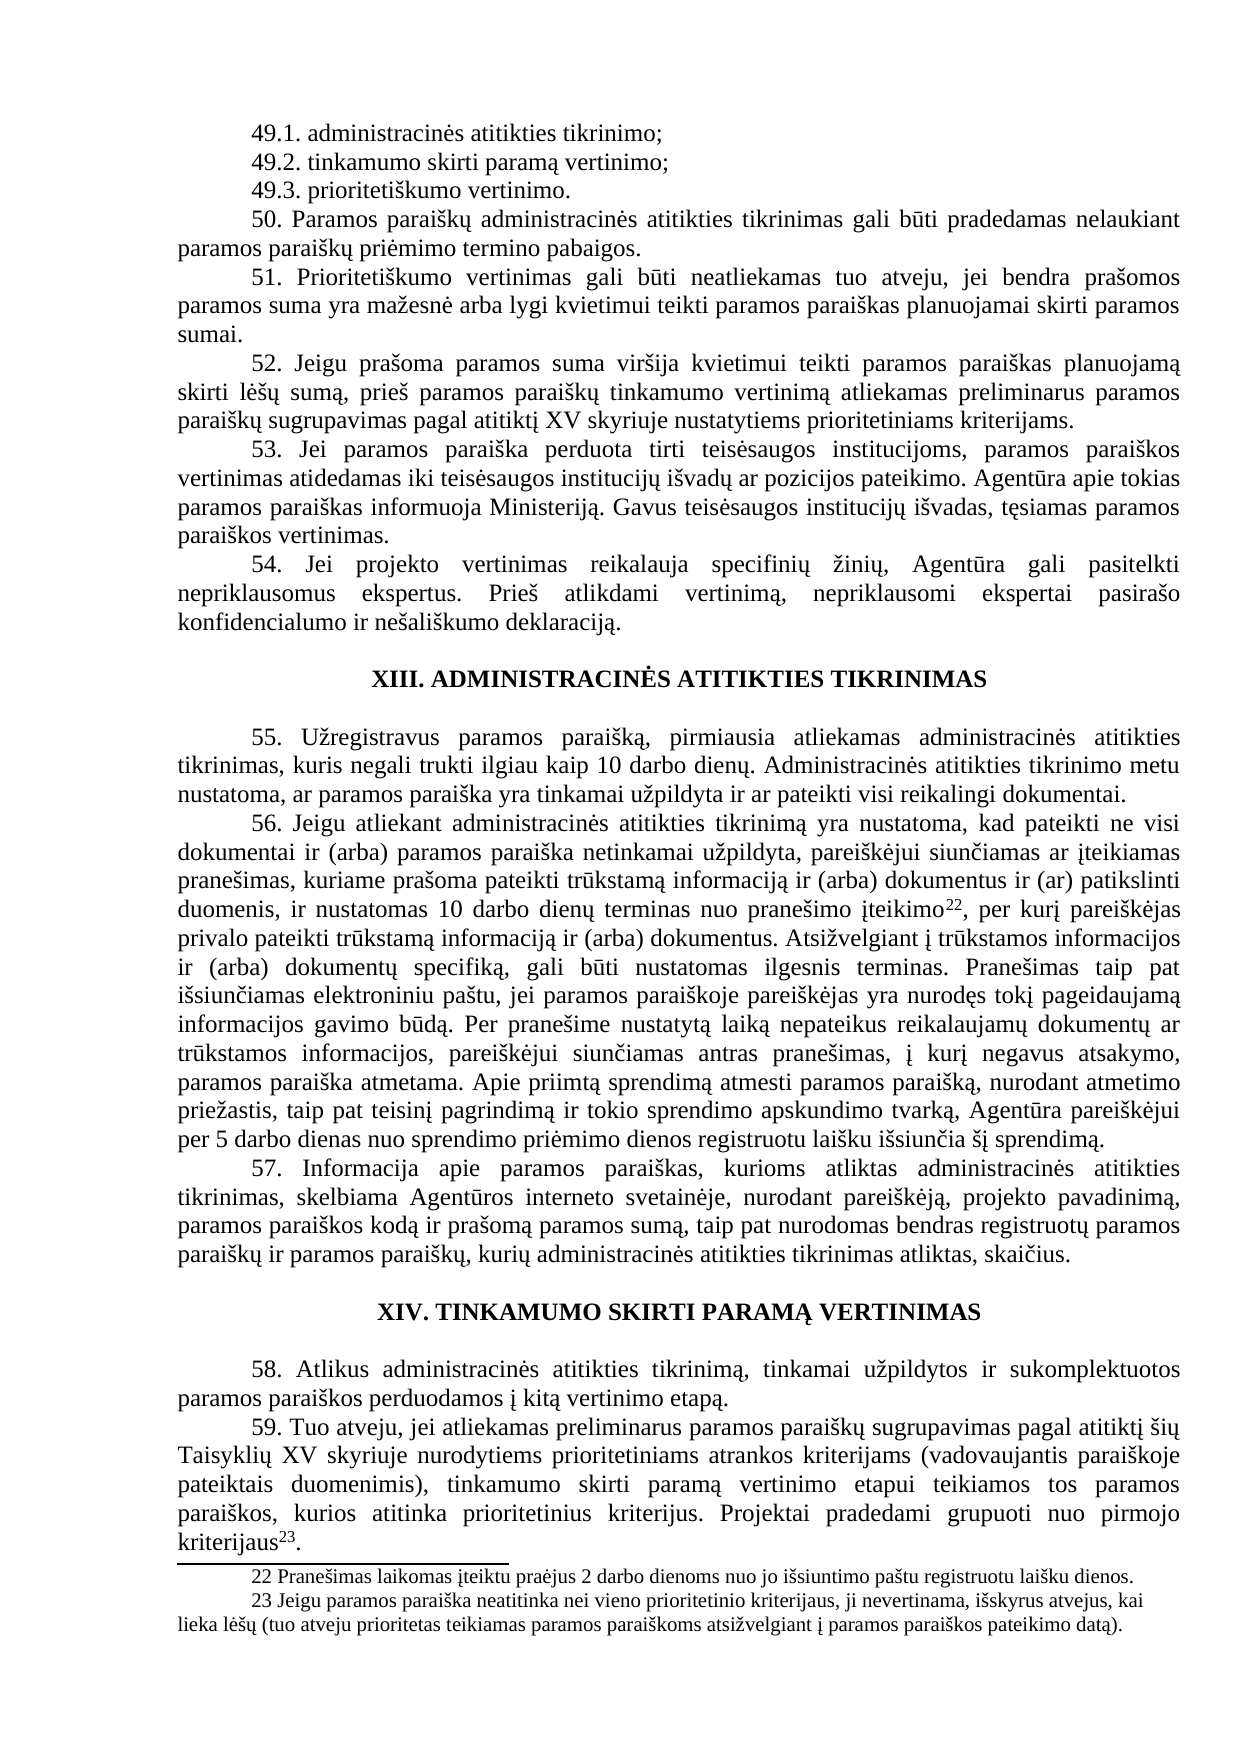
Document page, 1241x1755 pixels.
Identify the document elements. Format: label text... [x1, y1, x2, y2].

text 56. Jeigu atliekant administracinės atitikties tikrinimą yra nustatoma, kad pateikti ne visi dokumentai ir (arba) paramos paraiška netinkamai užpildyta, pareiškėjui siunčiamas ar įteikiamas pranešimas, kuriame prašoma pateikti trūkstamą informaciją ir (arba) dokumentus ir (ar) patikslinti duomenis, ir nustatomas 10 darbo dienų terminas nuo pranešimo įteikimo, per kurį pareiškėjas privalo pateikti trūkstamą informaciją ir (arba) dokumentus. Atsižvelgiant į trūkstamos informacijos ir (arba) dokumentų specifiką, gali būti nustatomas ilgesnis terminas. Pranešimas taip pat išsiunčiamas elektroniniu paštu, jei paramos paraiškoje pareiškėjas yra nurodęs tokį pageidaujamą informacijos gavimo būdą. Per pranešime nustatytą laiką nepateikus reikalaujamų dokumentų ar trūkstamos informacijos, pareiškėjui siunčiamas antras pranešimas, į kurį negavus atsakymo, paramos paraiška atmetama. Apie priimtą sprendimą atmesti paramos paraišką, nurodant atmetimo priežastis, taip pat teisinį pagrindimą ir tokio sprendimo apskundimo tvarką, Agentūra pareiškėjui per 5 darbo dienas nuo sprendimo priėmimo dienos registruotu laišku išsiunčia šį sprendimą. [177, 808, 1181, 1153]
text XIV. TINKAMUMO SKIRTI PARAMĄ VERTINIMAS [177, 1297, 1181, 1326]
text Jeigu paramos paraiška neatitinka nei vieno prioritetinio kriterijaus, ji nevertinama, išskyrus atvejus, kai lieka lėšų (tuo atveju prioritetas teikiamas paramos paraiškoms atsižvelgiant į paramos paraiškos pateikimo datą). [177, 1588, 1181, 1636]
text 53. Jei paramos paraiška perduota tirti teisėsaugos institucijoms, paramos paraiškos vertinimas atidedamas iki teisėsaugos institucijų išvadų ar pozicijos pateikimo. Agentūra apie tokias paramos paraiškas informuoja Ministeriją. Gavus teisėsaugos institucijų išvadas, tęsiamas paramos paraiškos vertinimas. [177, 434, 1181, 549]
text 50. Paramos paraiškų administracinės atitikties tikrinimas gali būti pradedamas nelaukiant paramos paraiškų priėmimo termino pabaigos. [177, 204, 1181, 262]
text 49.1. administracinės atitikties tikrinimo; [177, 118, 1181, 147]
text 49.3. prioritetiškumo vertinimo. [177, 176, 1181, 204]
text 57. Informacija apie paramos paraiškas, kurioms atliktas administracinės atitikties tikrinimas, skelbiama Agentūros interneto svetainėje, nurodant pareiškėją, projekto pavadinimą, paramos paraiškos kodą ir prašomą paramos sumą, taip pat nurodomas bendras registruotų paramos paraiškų ir paramos paraiškų, kurių administracinės atitikties tikrinimas atliktas, skaičius. [177, 1153, 1181, 1268]
text 52. Jeigu prašoma paramos suma viršija kvietimui teikti paramos paraiškas planuojamą skirti lėšų sumą, prieš paramos paraiškų tinkamumo vertinimą atliekamas preliminarus paramos paraiškų sugrupavimas pagal atitiktį XV skyriuje nustatytiems prioritetiniams kriterijams. [177, 348, 1181, 434]
text 51. Prioritetiškumo vertinimas gali būti neatliekamas tuo atveju, jei bendra prašomos paramos suma yra mažesnė arba lygi kvietimui teikti paramos paraiškas planuojamai skirti paramos sumai. [177, 262, 1181, 348]
text 55. Užregistravus paramos paraišką, pirmiausia atliekamas administracinės atitikties tikrinimas, kuris negali trukti ilgiau kaip 10 darbo dienų. Administracinės atitikties tikrinimo metu nustatoma, ar paramos paraiška yra tinkamai užpildyta ir ar pateikti visi reikalingi dokumentai. [177, 722, 1181, 808]
text 58. Atlikus administracinės atitikties tikrinimą, tinkamai užpildytos ir sukomplektuotos paramos paraiškos perduodamos į kitą vertinimo etapą. [177, 1354, 1181, 1412]
text Pranešimas laikomas įteiktu praėjus 2 darbo dienoms nuo jo išsiuntimo paštu registruotu laišku dienos. [177, 1564, 1181, 1588]
text XIII. ADMINISTRACINĖS ATITIKTIES TIKRINIMAS [177, 664, 1181, 693]
text 54. Jei projekto vertinimas reikalauja specifinių žinių, Agentūra gali pasitelkti nepriklausomus ekspertus. Prieš atlikdami vertinimą, nepriklausomi ekspertai pasirašo konfidencialumo ir nešališkumo deklaraciją. [177, 549, 1181, 636]
text 59. Tuo atveju, jei atliekamas preliminarus paramos paraiškų sugrupavimas pagal atitiktį šių Taisyklių XV skyriuje nurodytiems prioritetiniams atrankos kriterijams (vadovaujantis paraiškoje pateiktais duomenimis), tinkamumo skirti paramą vertinimo etapui teikiamos tos paramos paraiškos, kurios atitinka prioritetinius kriterijus. Projektai pradedami grupuoti nuo pirmojo kriterijaus. [177, 1412, 1181, 1556]
text 49.2. tinkamumo skirti paramą vertinimo; [177, 147, 1181, 176]
